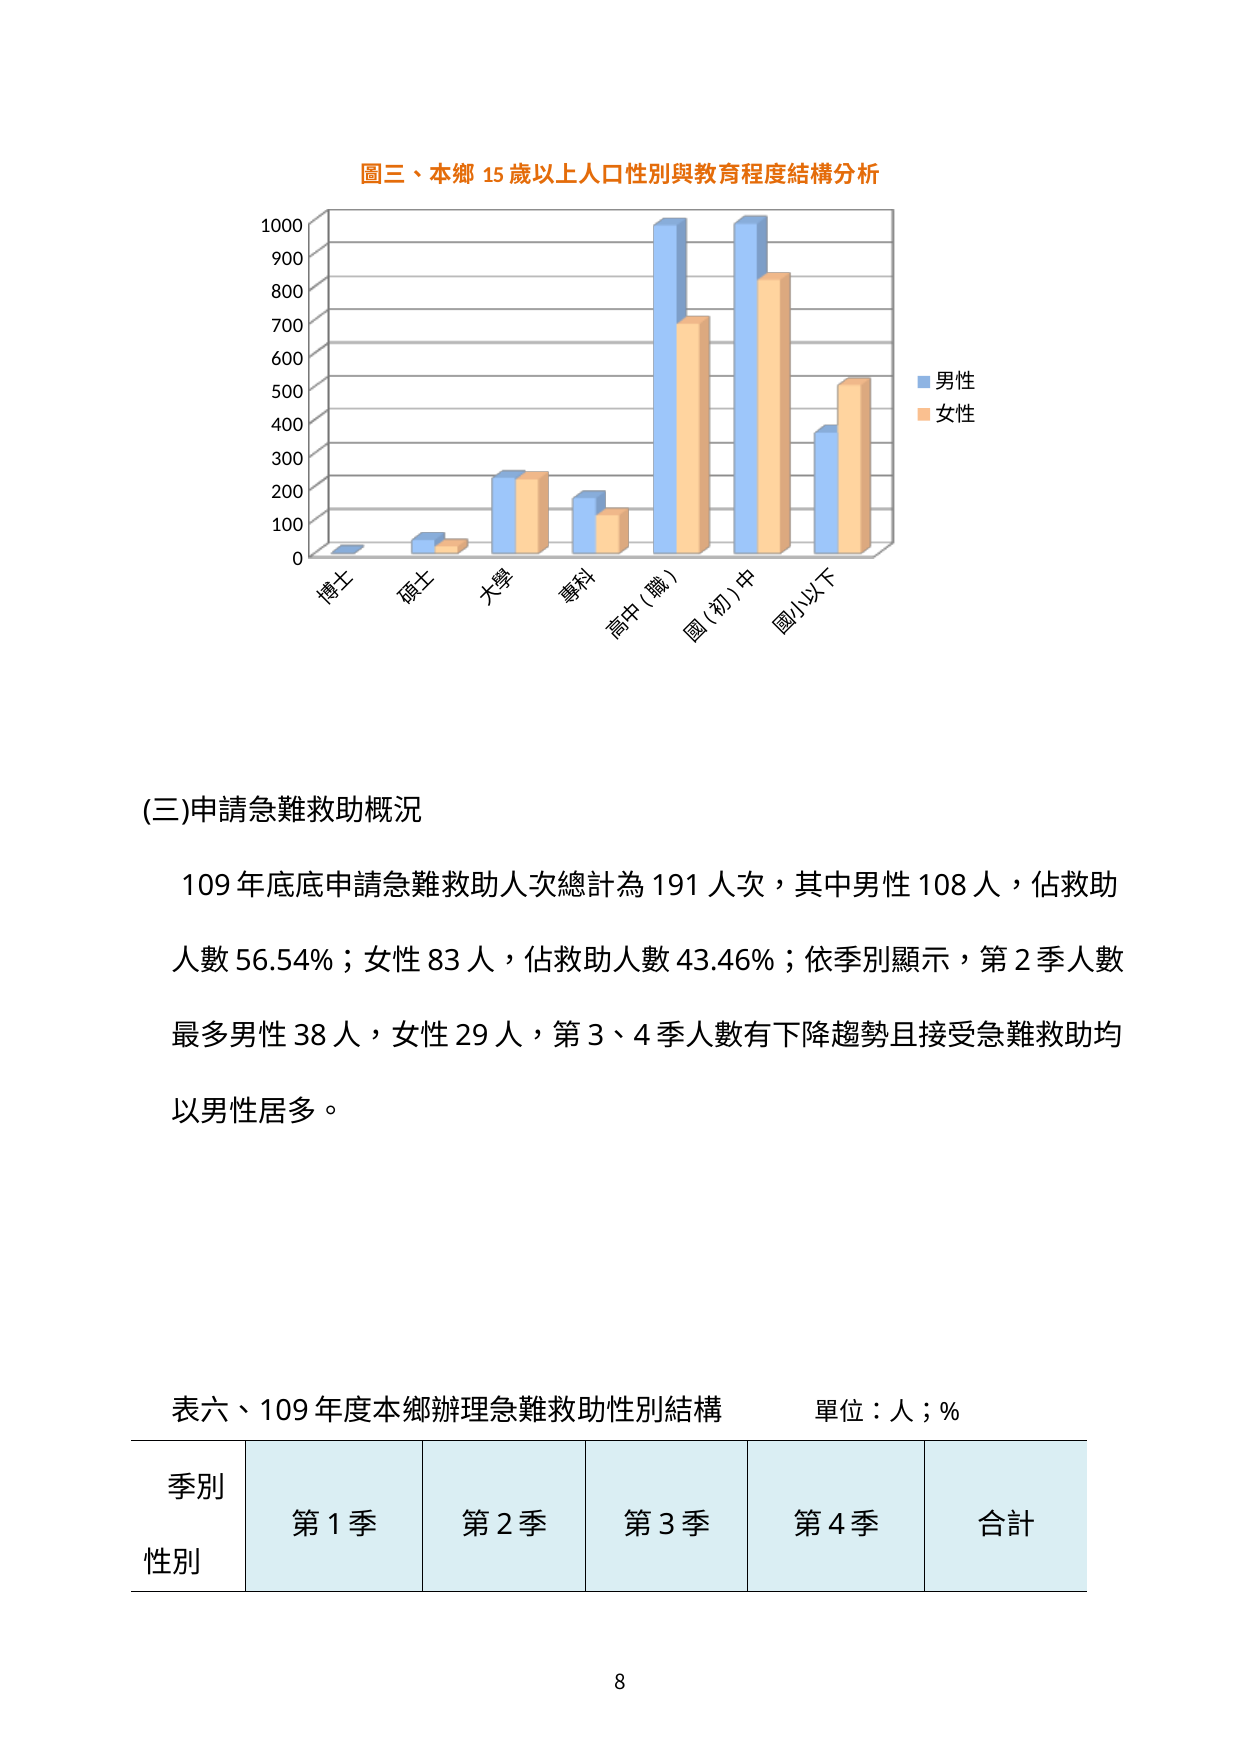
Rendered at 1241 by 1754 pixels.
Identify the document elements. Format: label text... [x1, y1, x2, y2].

table_header 季別 性別 [131, 1441, 245, 1591]
text (三)申請急難救助概況 [112, 764, 1128, 839]
table_header 第3季 [586, 1441, 747, 1591]
table_header 第4季 [748, 1441, 924, 1591]
table_header 合計 [925, 1441, 1087, 1591]
table_header 第2季 [423, 1441, 585, 1591]
table_header 第1季 [246, 1441, 422, 1591]
text 109年底底申請急難救助人次總計為191人次，其中男性108人，佔救助人數56.54%；女性83人，佔救助人數43.46%；依季別顯示，第2季人數最多男性38人，女性29人，第3、4季人數有下降趨勢且接受急難救助均以男性居多。 [112, 839, 1128, 1139]
text 表六、109年度本鄉辦理急難救助性別結構 單位：人；% [171, 1364, 1128, 1439]
